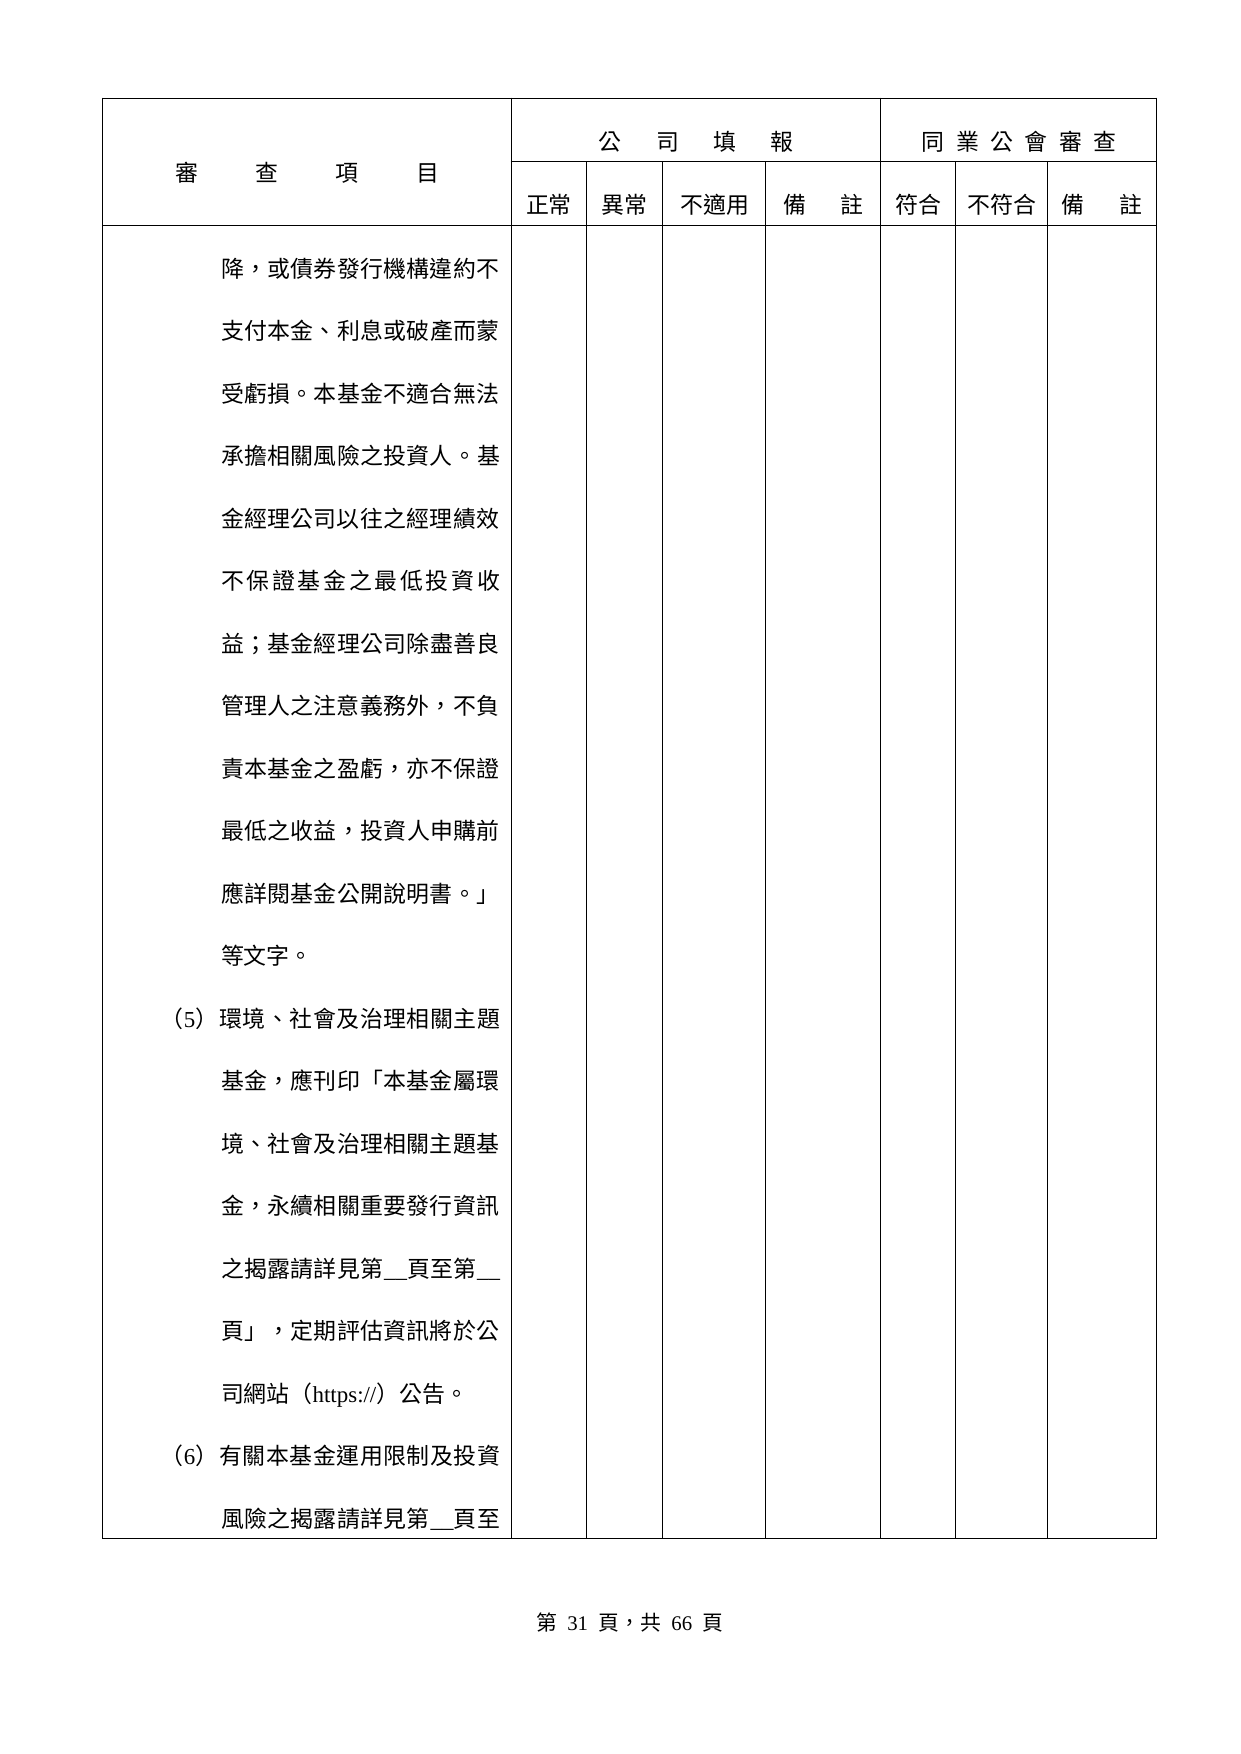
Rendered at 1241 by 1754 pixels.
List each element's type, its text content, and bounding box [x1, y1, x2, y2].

table_cell 備 註 [1048, 162, 1156, 224]
table_header 審 查 項 目 [103, 99, 511, 224]
table_cell 【公開說明書】（追加募集案僅需檢附公開說明書修正對照表） ※下列資料應符合金管會規定之格式 是否依證券投資信託事業募集證券投資信託基金公開說明書應行記載事項準則規定，於所編製公開說明書封面註明係申請（報）用之稿本 是否依證券投資信託事業募集證券投資信託基金公開說明書應行記載事項準則規定，記載下列事項： （一）編製目錄及頁次 （二）封面依序刊印事項： 1.基金名稱（保本型基金應用括弧以不同顏色顯著字體標明保本比率及基金之類型(保證型或保護型)） 2.基金種類（股票型、債券型、平衡型、保本型、組合型、指數型、指數股票型（Exchange Traded Fund；ETF）、貨幣市場基金、傘型或其他經金融監督管理委員會（以下簡稱金管會）核定者 3.基本投資方針 4.基金型態（開放式或封閉式） 5.基金投資國外地區者，註明「投資國外」 6.基金以外幣計價者，註明本基金以______幣計價 7.本次核准發行總面額 8.本次核准發行受益權單位數 9.保本型基金為保證型者，保證機構之名稱 10.證券投資信託事業之名稱 11.以顯著方式刊印下列文字： （1）「本基金經金融監督管理委員會核准或同意生效，惟不表示本基金絕無風險。本證券投資信託事業以往之經理績效不保證本基金之最低投資收益；本證券投資信託事業除盡善良管理人之注意義務外，不負責本基金之盈虧，亦不保證最低之收益」 （2）保本型基金為保證型者，應刊印「本基金經金融監督管理委員會核准或同意生效，惟不表示本基金絕無風險。投資人持有本基金至到期日時，始可享有_____%的本金保證。投資人於到期日前買回者或有本基金信託契約第__條第一款至第六款應終止之情事者，不在保證範圍，投資人應承擔整個投資期間之相關費用，並依當時淨值計算買回價格。投資人應了解到期日前本基金之淨值可能因市場因素而波動。投資人在進行交易前，應確定已充分瞭解本基金之風險與特性。」等文字。 （3）保本型基金為保護型者，應刊印「本基金無提供保證機構保證之機制，係透過投資工具達成保護本金之功能。本基金經金融監督管理委員會核准或同意生效，惟不表示本基金絕無風險。投資人持有本基金至到期日時，始可享有_____%的本金保護。投資人於到期日前買回者或有本基金信託契約第___條應提前終止之情事者，不在保護範圍，投資人應承擔整個投資期間之相關費用，並依當時淨值計算買回價格。投資人應了解到期日前本基金之淨值可能因市場因素而波動，因保護並非保證，投資標的之發行人違約或發生信用風險等因素，將無法達到本金保護之效果，投資人在進行交易前，應確定已充分瞭解本基金之風險與特性。」等文字，後段文字並應以加大粗黑字體或不同顏色等特別顯著方式刊印。 （4）非投資等級債券基金應以不同顏色顯著字體方式，載明適合之投資人屬性，並刊印「投資人投資非投資等級債券基金不宜占其投資組合過高之比重」，及「本基金經金融監督管理委員會核准，惟不表示絕無風險。由於非投資等級債券之信用評等未達投資等級或未經信用評等，且對利率變動的敏感度甚高，故本基金可能會因利率上升、市場流動性下降，或債券發行機構違約不支付本金、利息或破產而蒙受虧損。本基金不適合無法承擔相關風險之投資人。基金經理公司以往之經理績效不保證基金之最低投資收益；基金經理公司除盡善良管理人之注意義務外，不負責本基金之盈虧，亦不保證最低之收益，投資人申購前應詳閱基金公開說明書。」等文字。 （5）環境、社會及治理相關主題基金，應刊印「本基金屬環境、社會及治理相關主題基金，永續相關重要發行資訊之揭露請詳見第__頁至第__頁」，定期評估資訊將於公司網站（https://）公告。 （6）有關本基金運用限制及投資風險之揭露請詳見第__頁至第__頁 （7）固定收益基金應以粗體字警示投資人投資基金應注意之風險，並應補充包含債券發行人違約之信用風險 （8）本公開說明書之內容如有虛偽或隱匿之情事者，應由本證券投資信託事業與負責人及其他曾在公開說明書上簽章者依法負責 （9）查詢本公開說明書之網址，包括本會指定之資訊申報網站之網址及公司揭露公開說明書相關資料之網址 （※公開資訊觀測站網址應為 http://newmops.tse.com.tw） （10）信託業兼營證券投資信託業務經本會核准得自行保管基金資產者，應標明自行保管及設有信託監察人之字句 12.刊印日期 （三）封裡依序刊印下列事項： 1.證券投資信託事業總公司之名稱、地址、網址及電話，發言人之姓名、職稱、聯絡電話及電子郵件信箱 2.基金保管機構之名稱、地址、網址及電話。（信託業兼營證券投資信託業務經本會核准得自行保管基金資產者，載明信託監察人之姓名或名稱、地址、網址或電子郵件信箱及電話） 3.受託管理機構之名稱、地址、網址及電話 4.國外投資顧問公司之名稱、地址、網址及電話 5.國外受託保管機構之名稱、地址、網址及電話 6.基金經保證機構保證者，保證機構之名稱、地址、網址及電話 7.受益憑證簽證機構之名稱、地址、網址及電話 8.受益憑證事務代理機構之名稱、地址、網址及電話 9.基金之財務報告簽證會計師姓名、事務所名稱、地址、網址及電話 10.證券投資信託事業或基金經信用評等機構評等者，信用評等機構之名稱、地址、網址及電話 11.公開說明書之陳列處所、分送方式及索取之方法 （四）封底應刊印事項： 證券投資信託事業及其負責人簽章或蓋章 （五）基金概況應刊印事項： 1.基金簡介 （1）發行總面額 （2）受益權單位總數 （3）每受益權單位面額 （4）得否追加發行 （5）成立條件(有成立日期者，亦一併列明) （6）預定發行日期 （7）存續期間 （8）投資地區及標的 (保本型基金應列示投資固定收益商品及證券相關商品之預估投資比率、投資商品之發行者、交易對象及參與率等) （9）基本投資方針及範圍簡述 （10）投資策略及特色之重點摘述 （11）本基金適合之投資人屬性分析 （12）銷售開始日 （13）銷售方式 （14）銷售價格 （15）最低申購金額 （16）證券投資信託事業為防制洗錢而可能要求申購人提出之文件及拒絕申購之情況 （17）買回開始日（保本型基金敍明接受買回之方式及因應買回處分資產之程序） （18）買回費用 （19）買回價格 （20）短線交易之規範及處理 ※應包含短線交易之定義、買回費率、買回費用計算方式及短線交易案例說明等事項 （21）基金營業日之定義 （22）經理費（保本型基金之經理費率應以明顯字體列示） （23）保管費(信託業兼營證券投資信託業務經本會核准得自行保管基金資產者，其信託監察人之報酬) （24）基金經保證機構保證者，保證機構之業務性質、財務狀況、 信用評等、保證條件、範圍、保證費及保證契約主要內容；並以釋例說明保證機制及高於保證金額之潛在回報之計算方法 （25）是否分配收益 2.基金性質 （1）基金之設立及其依據 （2）證券投資信託契約關係 （3）追加募集基金者，應刊印該基金成立時及歷次追加發行之情形 3.證券投資信託事業之職責（概述） 4.基金保管機構之職責（概述） （信託業兼營證券投資信託業務經本會核准得自行保管基金資產者，應記載信託監察人之職責） 5.基金保證機構之職責(概述) 6.基金投資 （1）基金投資方針及範圍。 ※債券型基金者，應敘明其資產組合及持有固定收益證券部位之加權平均存續期間管理策略 （2）證券投資信託事業運用基金投資之決策過程、基金經理人之姓名、主要經(學)歷及權限。基金經理人同時管理其他基金者，應揭露所管理之其他基金名稱及所採取防止利益衝突之措施 ※基金經理人主要經歷應加註起迄時間 ※基金經理人管理1檔基金以上者，請詳述公司實際採行之防範措施 ※請同業公會確認基金經理人符合證券投資信託事業負責人與業務人員管理規則第5條資格、資格條件符合最新法令規定及已接受6小時期貨暨選擇權相關法規之職前及在職訓練課程（請查詢最新受訓紀錄） （3）證券投資信託事業運用基金，將基金之管理業務複委任第三人處理者，應敘明複委任業務情形及受託管理機構對受託管理業務之專業能力 （4）證券投資信託事業運用基金，委託國外投資顧問公司提供投資顧問服務，應敘明國外投資顧問公司提供基金顧問服務之專業能力 （5）基金運用之限制 ※有關各投資標的信用評等之規定，勿分散說明，集中陳述為宜。 （6）基金參與股票發行公司股東會行使表決權之處理原則及方法 是否符合證券投資信託事業管理規則第19條第2項第6款及證券投資信託事業負責人與業務人員管理規則第13條第2項第6款規定證券投資信託事業及其負責人、部門主管、分支機構經理人、其他業務人員或受僱人，不得轉讓出席股東會委託書或藉行使基金持有股票之投票表決權，收受金錢或其他利益 是否依證券投資信託事業管理規則第23條第4項規定，出席股東會行使表決權並應作成書面紀錄，循序編號建檔並至少保存5年 （7）組合基金參與子基金之受益人大會行使表決權之處理原則及方法 經理公司應依據子基金之信託契約或公開說明書之規定行使表決權，並基於受益人之最大利益，支持子基金經理公司所提之議案。但子基金之經理公司所提之議案有損及受益人權益之虞者，得依經理公司董事會之決議辦理 經理公司不得轉讓或出售子基金之受益人大會表決權。經理公司之董事、監察人、經理人、業務人員及其他受僱人員，亦不得轉讓或出售該表決權，收受金錢或其他利益 （8）基金投資國外地區者，應刊印下列事項： ※下列說明資料應更新至最新資料 主要投資地區（國）經濟環境簡要說明 經濟發展及各主要產業概況 外匯管理及資金匯出入規定 最近3年當地幣值對美元匯率之最高、最低數額及其變動情形 主要投資證券市場簡要說明下列資料 ※是否依證券投資信託事業募集證券投資信託基金公開說明書應行記載事項準則規定之格式填列 最近2年發行及交易市場概況 最近2年市場之週轉率及本益比 市場資訊揭露效率(包括時效性及充分性)之說明 證券之交易方式 投資國外證券化商品或新興產業者，應敘明該投資標的或產業最近2年國外市場概況 證券投資信託事業對基金之外匯收支從事避險交易者，應敘明其避險方法 基金投資國外地區者，證券投資信託事業應說明配合本基金出席所投資外國股票（或基金）發行公司股東會（受益人會議）之處理原則及方法 7.保本型基金： （1）相關投資連結標的之性質 （2）本基金之設定參數，含參與比率及投資期間，並註明實際參與率釐定之時間，以及通知受益人之方式 （3）保護型基金未設立保證機構，應載明本基金無提供保證機構保證之機制，係透過投資工具達成保護本金之功能。 （4）保護型基金應明定，因應受益人提前請求買回而處分資產及到期日時，達成保護本金之控管機制 8.指數型基金及指數股票型基金： （1）指數編製方式及經理公司追蹤、模擬或複製表現之操作方式，包含調整投資組合方式，以及基金投資於指數具代表性之成分證券樣本時，為使該樣本明確反映指數整體特色之抽樣及操作方式 （2）基金表現與標的指數表現之差異比較，其比較方式應載明其定義及計算公式 9.傘型基金： 各子基金之投資範圍、主要區隔及異同分析；其應記載事項之內容為各子基金所共通者，得標註各子基金皆同，免重複列示，其應記載事項之內容為各子基金不同者，應分別列示，並比較其差異 10.外幣計價基金： 敍明本基金計價、申購及買回之幣別，匯率適用時點及使用之匯率資訊取得來源 11.環境、社會及治理相關主題基金： （1）投資目標與衡量標準：本基金之主要永續投資重點和目標，所採用環境、社會及治理標準或原則與投資重點關連性。基金應設定一個或多個永續投資目標，並具體說明衡量實現永續投資目標實現程度之評量指標。 （2）投資策略與方法：經理公司為達成永續投資目標所採用投資策略類型，將環境、社會及治理因素納入投資流程之具體作法，對環境、社會及治理相關因素之考慮過程，以及衡量該等因素之評估衡量方法。 （3）投資比例配置：本基金持有符合環境、社會及治理相關投資重點之標的占基金淨資產價值之最低投資比重，並說明如何確保基金資產整體運用不會對永續投資目標造成重大損害。 （4）參考績效指標：若本基金有設定環境、社會及治理績效指標，應說明該指標之特性，以及該指標是否與本基金之相關環境、社會及治理投資重點保持一致。 （5）排除政策：本基金之投資是否有排除政策及排除的類型。 （6）風險警語：本基金之環境、社會及治理投資重點之相關風險描述。 （7）盡職治理參與：本基金所適用盡職治理政策及執行方式，以及經理公司盡職治理報告之查詢方法或途徑。 （8）定期揭露：經理公司募集發行本基金後，應於年度結束後二個月，每年在公司網站上向投資人揭露下列定期評估資訊，並揭露查詢基金定期評估資訊之網址，以及經理公司揭露盡職治理報告書相關資料之網址： 本基金資產組成符合所定環境、社會及治理投資策略與篩選標準之實際投資比重。 如有設定績效參考指標，應比較本基金採用環境、社會及治理篩選標準與績效指標對成分證券篩選標準兩者間的差異。 本基金為達到永續投資重點和目標，而採取盡職治理行動。 （9）其他本會規定應行記載事項。 12.投資風險揭露要素事項： （1）類股過度集中之風險 （2）產業景氣循環之風險 （3）流動性風險 （4）外匯管制及匯率變動之風險 （5）投資地區政治、經濟變動之風險 （6）商品交易對手及保證機構之信用風險 （7）投資結構式商品之風險 （8）其他投資標的或特定投資策略之風險 （9）從事證券相關商品交易之風險 （10）出借所持有之有價證券或借入有價證券之相關風險 （11）其他投資風險 13.收益分配 （1）分配之項目 （2）分配之時間 （3）給付之方式 14.申購受益憑證 （1）申購程序、地點及截止時間 （2）申購價金之計算及給付方式 ※申購手續費之計算方式應詳細說明之 （3）受益憑證之交付 （4）證券投資信託事業不接受申購或基金不成立時之處理 15.買回受益憑證 （1）買回程序、地點及截止時間。 ※買回截止時間應載明「除能證明投資人係於截止時間前提出買回申請者，逾時申請應視為次一買回申請日之買回申請」 （2）買回價金之計算 ※訂定基金短線交易買回費率及收取買回費用之計算方式。短線交易規範應公平對待所有受益人。 （3）買回價金給付之時間及方式 （4）受益憑證之換發 （5）買回價金遲延給付之情形 ※應增列恢復計算基金之買回價格規定 （6）買回撤銷之情形 16.受益人之權利及負擔 （1）受益人應有之權利內容 （2）受益人應負擔費用之項目及其計算、給付方式 ※應包含短線交易費用之給付方式 （3）受益人應負擔租稅之項目及其計算、繳納方式 是否符合修正後財政部81.4.23財稅第811663751號函、財政部91.11.27台財稅字第0910455815號令及其他相關最新法令規定 （4）受益人會議 召集事由 召集程序 決議方式 17.基金之資訊揭露 （1）依法令及證券投資信託契約規定應揭露之資訊內容 是否符合證券投資信託契約規定 （2）資訊揭露之方式、公告及取得方法。 ※資訊揭露之公告，應依相關規定分別將所有應公告之事項及選定之公告方式各別列示，以利投資人查詢 （3）證券投資信託事業申請募集指數型基金及指數股票型基金者，應記載投資人取得指數組成調整、基金與指數表現差異比較等最新基金資訊及其他重要資訊之途徑。 18.基金運用狀況 ※是否依證券投資信託事業募集證券投資信託基金公開說明書應行記載事項準則規定之格式填列 （1）投資情形（列示公開說明書刊印日前1個月月底基金資料） 淨資產總額之組成項目、金額及比率 投資單一股票金額占基金淨資產價值百分之一以上者，列示該股票之名稱、股數、每股市價、投資金額及投資比率 投資單一債券金額占基金淨資產價值百分之一以上者，列示該債券之名稱、投資金額及投資比率 組合型基金投資單一子基金金額佔基金淨資產價值百分之一以上者，列示該子基金名稱、經理公司、基金經理人、經理費費率、保管費費率、受益權單位數、每單位淨值、投資受益權單位數、投資比率及給付買回價金之期限 （2）投資績效 最近3年度每單位淨值走勢圖。 最近3年度各年度每受益權單位收益分配之金額。 公開說明書刊印日前1季止，本基金淨資產價值最近3個月、6個月、1年、3年、5年、10年及自基金成立日起算之累計報酬率。指數型基金及指數股票型基金另應載明基金表現與標的指數表現之差異比較 （3）最近2年度本基金之會計師 查核報告，資產負債報告書、投資明細表、收入與費用報告書、可分配收益表、資本帳戶變動表、附註及明細表。 （4）最近年度及公開說明書刊印日前1季止，基金委託證券商買賣有價證券總金額前5名之證券商名稱、支付該證券商手續費之金額。若證券商為該基金之受益人者，應一併揭露其持有基金之受益權單位數及比例 （5）基金接受信用評等機構評等者，應揭露信用評等機構對基金之評等報告 （6）其他應揭露事項 （六）證券投資信託契約主要內容應刊印事項： 1.基金名稱、證券投資信託事業名稱、基金保管機構名稱(信託業兼營證券投資信託業務經本會核准得自行保管基金資產者，其信託監察人之姓名或名稱）及基金存續期間 2.基金發行總面額及受益權單位總數 3.受益憑證之發行及簽證 4.受益憑證之申購 5.基金之成立與不成立 6.受益憑證之上市及終止上市 7.基金之資產 8.基金應負擔之費用 9.受益人之權利、義務與責任 10.證券投資信託事業之權利、義務與責任 11.基金保管機構之權利、義務與責任 (信託業兼營證券投資信託業務經本會核准得自行保管基金資產者，其信託監察人之權利、義務與責任) 12.運用基金投資證券之基本方針及範圍 13.收益分配 14.受益憑證之買回 15.基金淨資產價值及受益權單位淨資產價值之計算 16.證券投資信託事業之更換 17.基金保管機構之更換(信託業兼營證券投資信託業務經本會核准得自行保管基金資產者，其信託監察人之更換) 18.證券投資信託契約之終止 19.基金之清算 20.受益人名簿 21.受益人會議 22.通知及公告 23.證券投資信託契約之修訂 以顯著方式刊印下列文字：「依據證券投資信託及顧問法第20條及證券投資信託事業管理規則第21條第1項規定，證券投資信託事業應於其營業處所及其基金銷售機構營業處所，或以其他經主管機關指定之其他方式備置證券投資信託契約，以供投資人查閱；證券投資信託事業應依投資人之請求，提供證券投資信託契約副本，並得收取工本費新臺幣壹百元」 （七）證券投資信託事業概況應刊印事項： ※是否依證券投資信託事業募集證券投資信託基金公開說明書應行記載事項準則規定之格式填列 1.事業簡介 （1）設立日期 （2）最近3年股本形成經過 （3）營業項目 （4）沿革：最近5年度募集之基金、分公司及子公司之設立、董事監察人或主要股東股權之移轉或更換、經營權之改變及其他重要紀事 2.事業組織(列示公開說明書刊印日前1個月月底證券投資信託事業資料) （1）股權分散情形 股東結構(各類股東之組合比例) 主要股東名單(股權比例5%以上股東之名稱、持股數額及比率 （2）組織系統（證券投資信託事業之組織結構、各主要部門（於信託業為兼營證券投資信託業務部門）所營業務及員工人數) （3）總經理、副總經理及各單位主管（於信託業為兼營證券投資信託業務部門主管）之姓名、就任日期、持有證券投資信託事業之股份數額及比例、主要經(學)歷、目前兼任其他公司之職務。 （4）董事及監察人之姓名、選任日 期、任期、選任時及現在持有證券投資信託事業股份數額及比率、主要經(學)歷 3.利害關係公司揭露：列示公開說明書刊印日前1個月月底與證券投資信託事業有下列情事之公司： （1）與證券投資信託事業具有公司法第6章之1所定關係者 （2）證券投資信託事業董事、監察人或綜合持股達5%以上之股東 （3）前目人員或證券投資信託事業經理人與該公司董事、監察人、經理人或持有已發行股份10%以上股東為同1人或具有配偶關係者 4.營運情形 （1）列示刊印日前1個月月底，證券投資信託事業經理其他基金之名稱、成立日、受益權單位數、淨資產金額及每單位淨資產價值 （2）最近2年度證券投資信託事業之會計師查核報告、資產負債表、損益表及股東權益變動表 5.受處罰之情形（列示最近2年證券投資信託事業受本會處分及糾正之時間及詳情） 6.訴訟或非訟事件(證券投資信託事業目前尚在繫屬中之重大訴訟、非訟或行政爭訟事件，其結果可能對受益人權益有重大影響者，應揭露其系爭事實、標的金額、訴訟開始日期、主要訴訟當事人及目前處理情形 （八）受益憑證銷售及買回機構之名稱、地址及電話 （九）其他本會規定應特別記載之事項： 1.證券投資信託事業遵守中華民國證券投資信託暨顧問商業同業公會會員自律公約之聲明書 2.證券投資信託事業內部控制制度聲明書 3.證券投資信託事業就公司治理運作情形載明下列事項： （1）董事會之結構及獨立性 （2）董事會及經理人之職責 （3）監察人之組成及職責 （4）利害關係人之權利及關係 （5）對於法令規範資訊公開事項之詳細情形 （6）其他公司治理之相關資訊 4.本次發行之基金信託契約與契約範本條文對照表 5.其他本會規定應特別記載之事項 [103, 226, 511, 1538]
table_cell 符合 [881, 162, 955, 224]
table_cell [881, 226, 955, 1538]
table_cell [956, 226, 1047, 1538]
table_cell [663, 226, 765, 1538]
table_cell 正常 [512, 162, 586, 224]
table_cell 不符合 [956, 162, 1047, 224]
table_header 公 司 填 報 [512, 99, 880, 161]
table_cell [1048, 226, 1156, 1538]
table_header 同 業 公 會 審 查 [881, 99, 1156, 161]
table_cell 備 註 [766, 162, 880, 224]
table_cell [766, 226, 880, 1538]
table_cell 異常 [587, 162, 662, 224]
table_cell [512, 226, 586, 1538]
table_cell [587, 226, 662, 1538]
table_cell 不適用 [663, 162, 765, 224]
